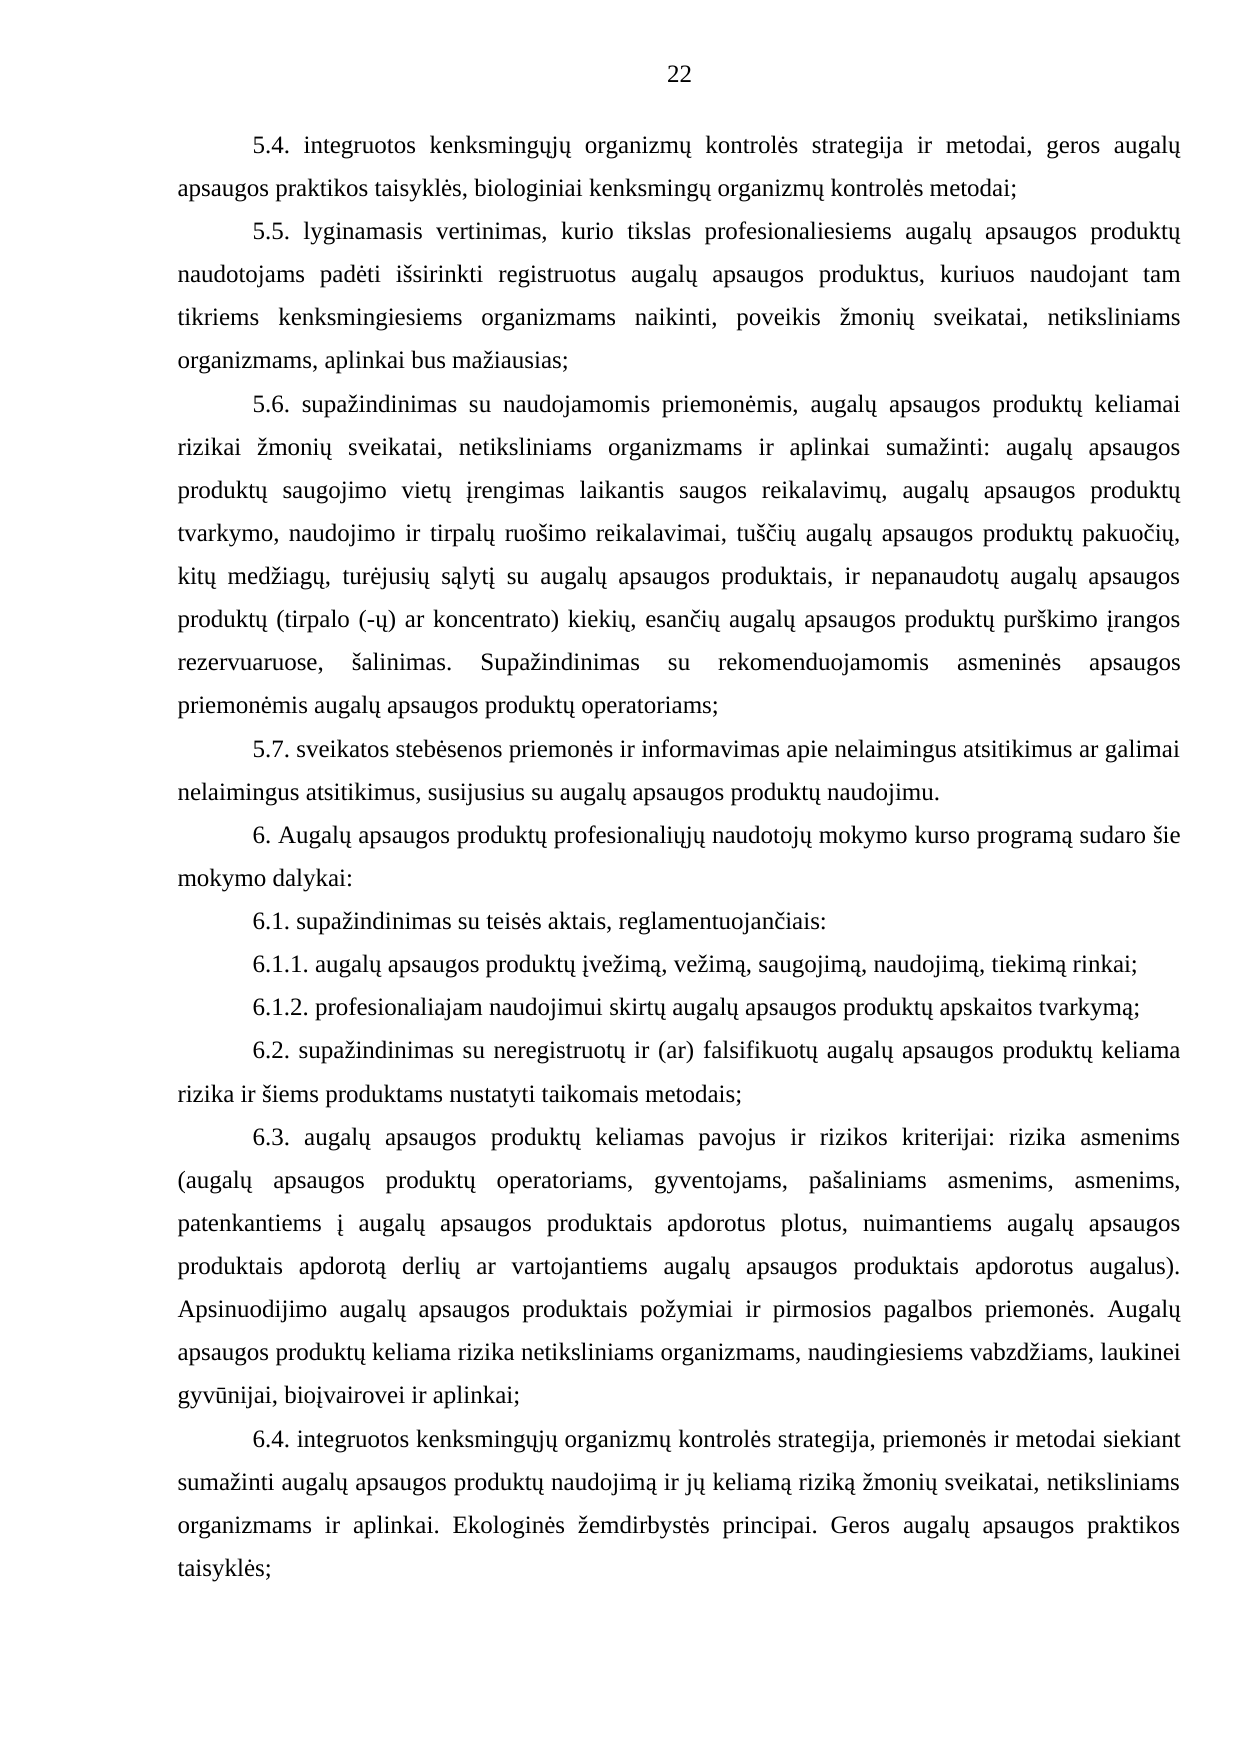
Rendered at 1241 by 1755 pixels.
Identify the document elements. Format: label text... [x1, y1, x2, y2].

text 6.2. supažindinimas su neregistruotų ir (ar) falsifikuotų augalų apsaugos produktų keliama rizika ir šiems produktams nustatyti taikomais metodais; [177, 1036, 1181, 1107]
text 6.4. integruotos kenksmingųjų organizmų kontrolės strategija, priemonės ir metodai siekiant sumažinti augalų apsaugos produktų naudojimą ir jų keliamą riziką žmonių sveikatai, netiksliniams organizmams ir aplinkai. Ekologinės žemdirbystės principai. Geros augalų apsaugos praktikos taisyklės; [177, 1424, 1181, 1582]
text 6. Augalų apsaugos produktų profesionaliųjų naudotojų mokymo kurso programą sudaro šie mokymo dalykai: [177, 820, 1181, 892]
text 6.1.2. profesionaliajam naudojimui skirtų augalų apsaugos produktų apskaitos tvarkymą; [177, 992, 1181, 1021]
text 6.1. supažindinimas su teisės aktais, reglamentuojančiais: [177, 906, 1181, 935]
text 5.7. sveikatos stebėsenos priemonės ir informavimas apie nelaimingus atsitikimus ar galimai nelaimingus atsitikimus, susijusius su augalų apsaugos produktų naudojimu. [177, 734, 1181, 806]
text 5.5. lyginamasis vertinimas, kurio tikslas profesionaliesiems augalų apsaugos produktų naudotojams padėti išsirinkti registruotus augalų apsaugos produktus, kuriuos naudojant tam tikriems kenksmingiesiems organizmams naikinti, poveikis žmonių sveikatai, netiksliniams organizmams, aplinkai bus mažiausias; [177, 216, 1181, 374]
text 5.6. supažindinimas su naudojamomis priemonėmis, augalų apsaugos produktų keliamai rizikai žmonių sveikatai, netiksliniams organizmams ir aplinkai sumažinti: augalų apsaugos produktų saugojimo vietų įrengimas laikantis saugos reikalavimų, augalų apsaugos produktų tvarkymo, naudojimo ir tirpalų ruošimo reikalavimai, tuščių augalų apsaugos produktų pakuočių, kitų medžiagų, turėjusių sąlytį su augalų apsaugos produktais, ir nepanaudotų augalų apsaugos produktų (tirpalo (-ų) ar koncentrato) kiekių, esančių augalų apsaugos produktų purškimo įrangos rezervuaruose, šalinimas. Supažindinimas su rekomenduojamomis asmeninės apsaugos priemonėmis augalų apsaugos produktų operatoriams; [177, 389, 1181, 719]
text 6.3. augalų apsaugos produktų keliamas pavojus ir rizikos kriterijai: rizika asmenims (augalų apsaugos produktų operatoriams, gyventojams, pašaliniams asmenims, asmenims, patenkantiems į augalų apsaugos produktais apdorotus plotus, nuimantiems augalų apsaugos produktais apdorotą derlių ar vartojantiems augalų apsaugos produktais apdorotus augalus). Apsinuodijimo augalų apsaugos produktais požymiai ir pirmosios pagalbos priemonės. Augalų apsaugos produktų keliama rizika netiksliniams organizmams, naudingiesiems vabzdžiams, laukinei gyvūnijai, bioįvairovei ir aplinkai; [177, 1122, 1181, 1409]
text 5.4. integruotos kenksmingųjų organizmų kontrolės strategija ir metodai, geros augalų apsaugos praktikos taisyklės, biologiniai kenksmingų organizmų kontrolės metodai; [177, 130, 1181, 202]
text 6.1.1. augalų apsaugos produktų įvežimą, vežimą, saugojimą, naudojimą, tiekimą rinkai; [177, 949, 1181, 978]
